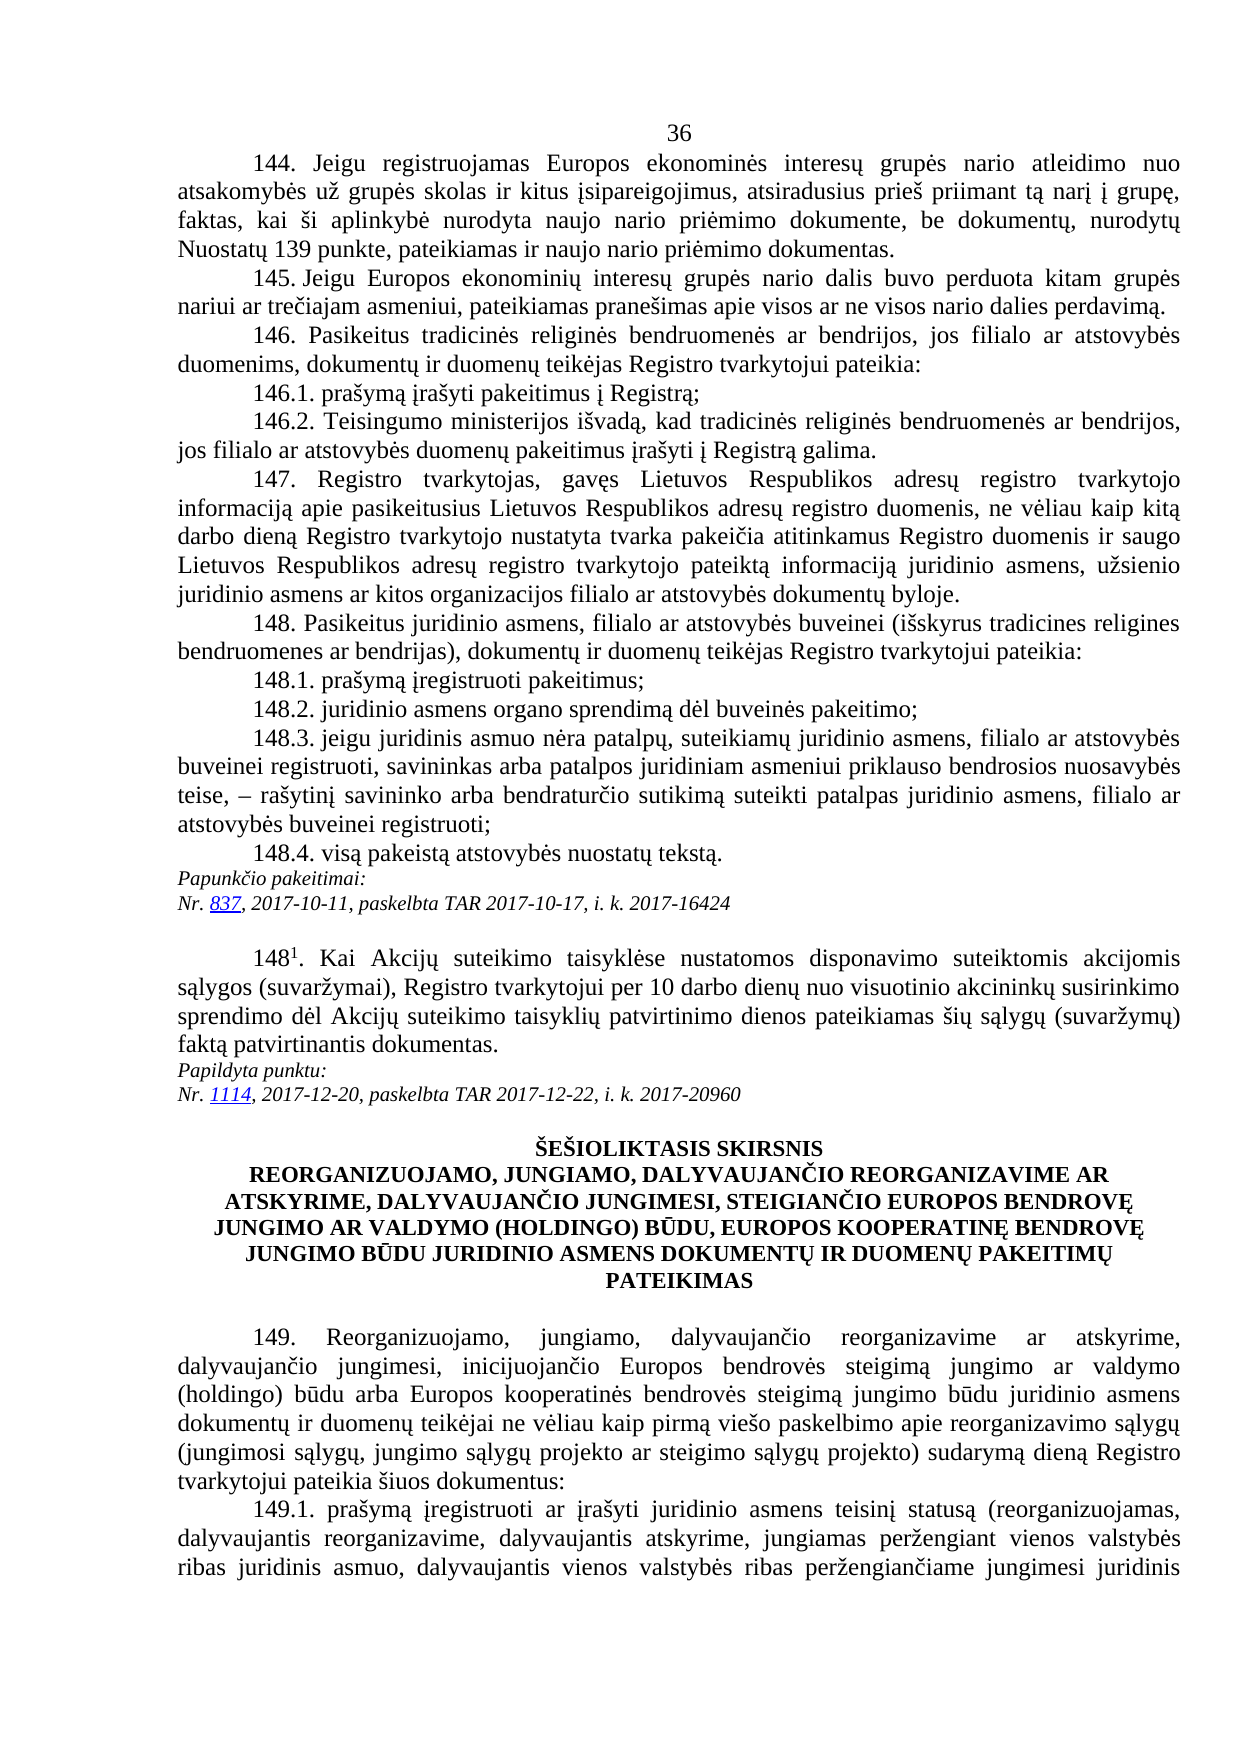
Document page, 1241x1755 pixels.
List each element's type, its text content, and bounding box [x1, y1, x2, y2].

text 149.1. prašymą įregistruoti ar įrašyti juridinio asmens teisinį statusą (reorganizuojamas, dalyvaujantis reorganizavime, dalyvaujantis atskyrime, jungiamas peržengiant vienos valstybės ribas juridinis asmuo, dalyvaujantis vienos valstybės ribas peržengiančiame jungimesi juridinis [177, 1494, 1181, 1581]
text 148.3. jeigu juridinis asmuo nėra patalpų, suteikiamų juridinio asmens, filialo ar atstovybės buveinei registruoti, savininkas arba patalpos juridiniam asmeniui priklauso bendrosios nuosavybės teise, – rašytinį savininko arba bendraturčio sutikimą suteikti patalpas juridinio asmens, filialo ar atstovybės buveinei registruoti; [177, 723, 1181, 838]
text 148.1. prašymą įregistruoti pakeitimus; [177, 665, 1181, 694]
text 148. Pasikeitus juridinio asmens, filialo ar atstovybės buveinei (išskyrus tradicines religines bendruomenes ar bendrijas), dokumentų ir duomenų teikėjas Registro tvarkytojui pateikia: [177, 608, 1181, 665]
text 145. Jeigu Europos ekonominių interesų grupės nario dalis buvo perduota kitam grupės nariui ar trečiajam asmeniui, pateikiamas pranešimas apie visos ar ne visos nario dalies perdavimą. [177, 263, 1181, 320]
text 148.2. juridinio asmens organo sprendimą dėl buveinės pakeitimo; [177, 694, 1181, 723]
text 146.2. Teisingumo ministerijos išvadą, kad tradicinės religinės bendruomenės ar bendrijos, jos filialo ar atstovybės duomenų pakeitimus įrašyti į Registrą galima. [177, 406, 1181, 464]
text ŠEŠIOLIKTASIS SKIRSNIS [177, 1135, 1181, 1161]
text 144. Jeigu registruojamas Europos ekonominės interesų grupės nario atleidimo nuo atsakomybės už grupės skolas ir kitus įsipareigojimus, atsiradusius prieš priimant tą narį į grupę, faktas, kai ši aplinkybė nurodyta naujo nario priėmimo dokumente, be dokumentų, nurodytų Nuostatų 139 punkte, pateikiamas ir naujo nario priėmimo dokumentas. [177, 148, 1181, 263]
text 146.1. prašymą įrašyti pakeitimus į Registrą; [177, 378, 1181, 406]
text REORGANIZUOJAMO, JUNGIAMO, DALYVAUJANČIO REORGANIZAVIME AR ATSKYRIME, DALYVAUJANČIO JUNGIMESI, STEIGIANČIO EUROPOS BENDROVĘ JUNGIMO AR VALDYMO (HOLDINGO) BŪDU, EUROPOS KOOPERATINĘ BENDROVĘ JUNGIMO BŪDU JURIDINIO ASMENS DOKUMENTŲ IR DUOMENŲ PAKEITIMŲ PATEIKIMAS [177, 1161, 1181, 1293]
text 146. Pasikeitus tradicinės religinės bendruomenės ar bendrijos, jos filialo ar atstovybės duomenims, dokumentų ir duomenų teikėjas Registro tvarkytojui pateikia: [177, 320, 1181, 378]
text Nr. 1114, 2017-12-20, paskelbta TAR 2017-12-22, i. k. 2017-20960 [177, 1082, 1181, 1106]
text 148.4. visą pakeistą atstovybės nuostatų tekstą. [177, 838, 1181, 866]
text Papildyta punktu: [177, 1058, 1181, 1082]
text 149. Reorganizuojamo, jungiamo, dalyvaujančio reorganizavime ar atskyrime, dalyvaujančio jungimesi, inicijuojančio Europos bendrovės steigimą jungimo ar valdymo (holdingo) būdu arba Europos kooperatinės bendrovės steigimą jungimo būdu juridinio asmens dokumentų ir duomenų teikėjai ne vėliau kaip pirmą viešo paskelbimo apie reorganizavimo sąlygų (jungimosi sąlygų, jungimo sąlygų projekto ar steigimo sąlygų projekto) sudarymą dieną Registro tvarkytojui pateikia šiuos dokumentus: [177, 1322, 1181, 1494]
text Papunkčio pakeitimai: [177, 866, 1181, 890]
text 147. Registro tvarkytojas, gavęs Lietuvos Respublikos adresų registro tvarkytojo informaciją apie pasikeitusius Lietuvos Respublikos adresų registro duomenis, ne vėliau kaip kitą darbo dieną Registro tvarkytojo nustatyta tvarka pakeičia atitinkamus Registro duomenis ir saugo Lietuvos Respublikos adresų registro tvarkytojo pateiktą informaciją juridinio asmens, užsienio juridinio asmens ar kitos organizacijos filialo ar atstovybės dokumentų byloje. [177, 464, 1181, 608]
text 1481. Kai Akcijų suteikimo taisyklėse nustatomos disponavimo suteiktomis akcijomis sąlygos (suvaržymai), Registro tvarkytojui per 10 darbo dienų nuo visuotinio akcininkų susirinkimo sprendimo dėl Akcijų suteikimo taisyklių patvirtinimo dienos pateikiamas šių sąlygų (suvaržymų) faktą patvirtinantis dokumentas. [177, 943, 1181, 1058]
text Nr. 837, 2017-10-11, paskelbta TAR 2017-10-17, i. k. 2017-16424 [177, 890, 1181, 914]
